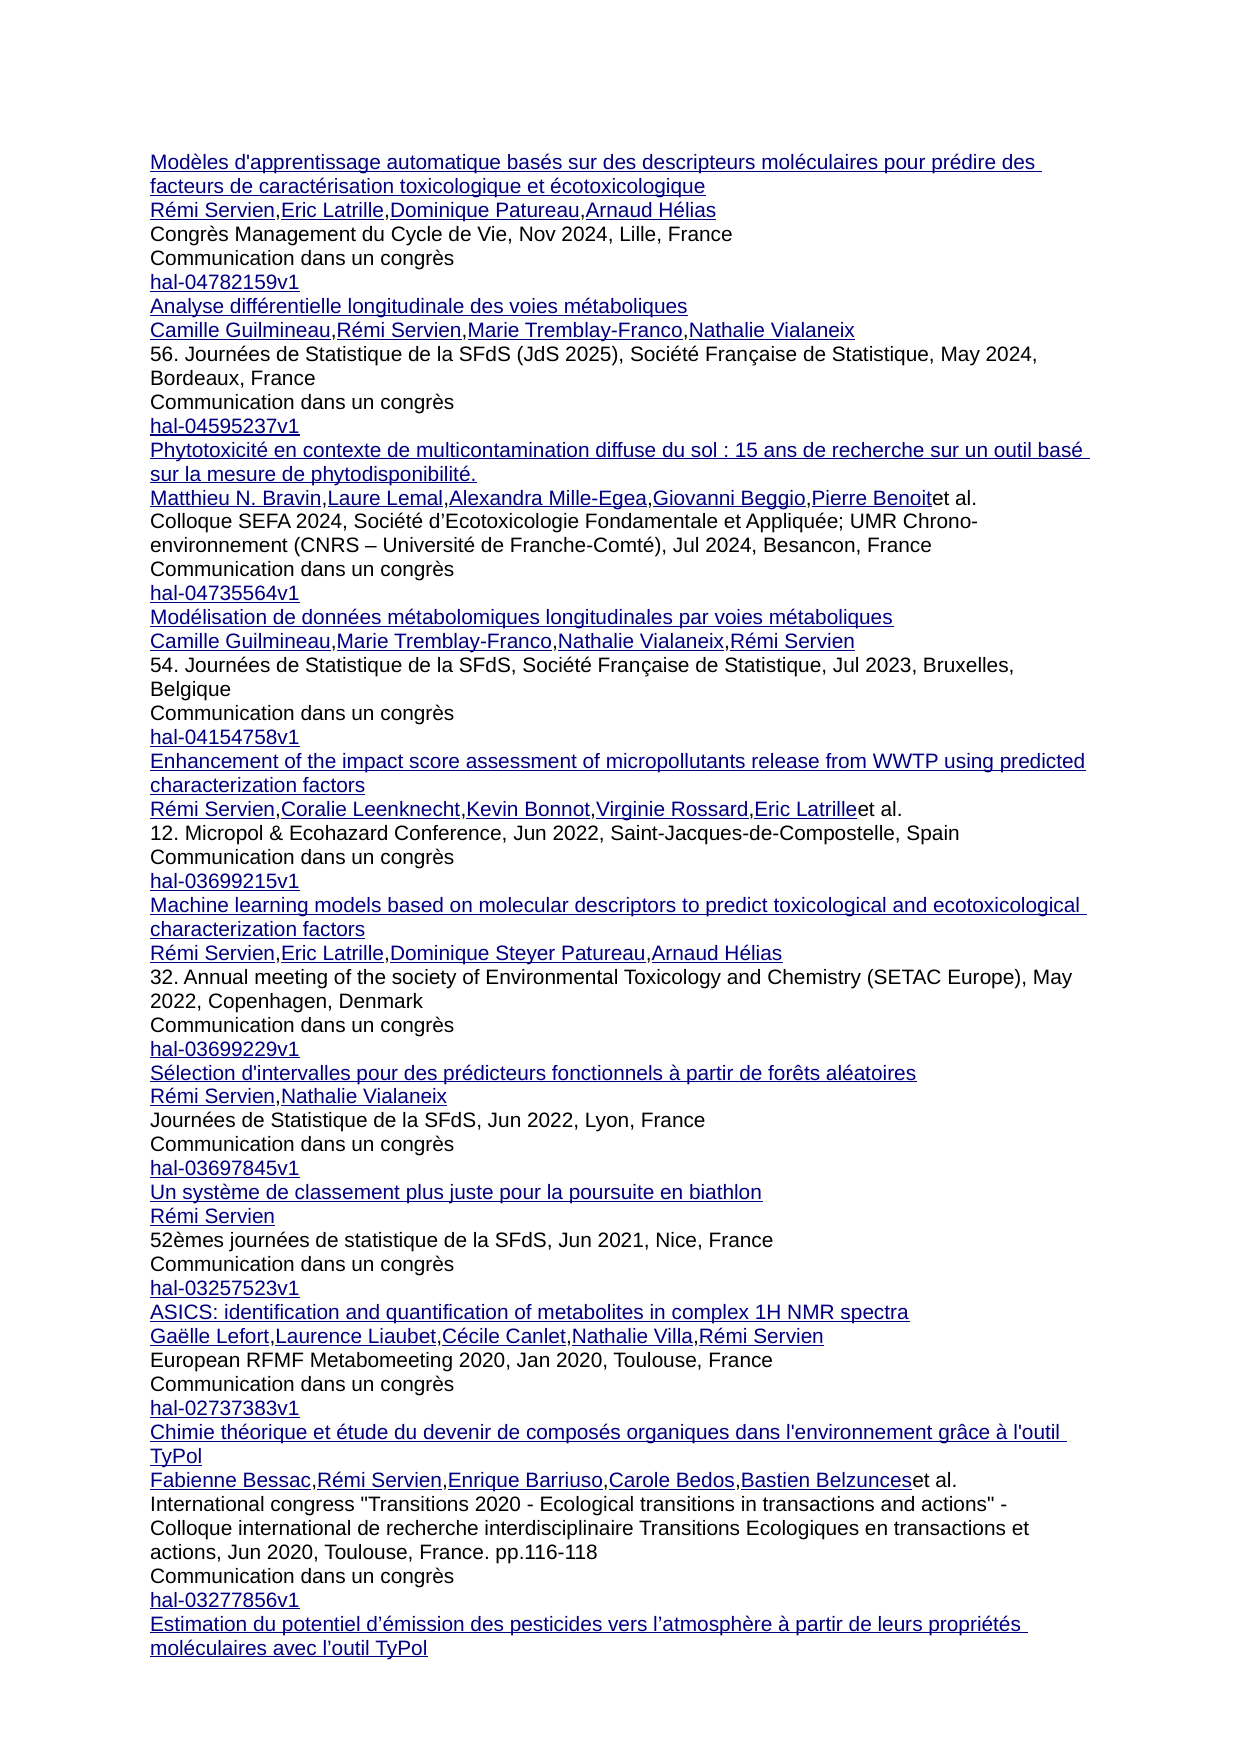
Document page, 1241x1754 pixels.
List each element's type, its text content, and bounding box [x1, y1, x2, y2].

table_cell Enhancement of the impact score assessment of micropollutants release from WWTP using predicted characterization factors Rémi Servien,Coralie Leenknecht,Kevin Bonnot,Virginie Rossard,Eric Latrilleet al. 12. Micropol & Ecohazard Conference, Jun 2022, Saint-Jacques-de-Compostelle, Spain Communication dans un congrès hal-03699215v1 [150, 749, 1090, 893]
table_cell Sélection d'intervalles pour des prédicteurs fonctionnels à partir de forêts aléatoires Rémi Servien,Nathalie Vialaneix Journées de Statistique de la SFdS, Jun 2022, Lyon, France Communication dans un congrès hal-03697845v1 [150, 1060, 1090, 1180]
table_cell Analyse différentielle longitudinale des voies métaboliques Camille Guilmineau,Rémi Servien,Marie Tremblay-Franco,Nathalie Vialaneix 56. Journées de Statistique de la SFdS (JdS 2025), Société Française de Statistique, May 2024, Bordeaux, France Communication dans un congrès hal-04595237v1 [150, 294, 1090, 437]
table_cell Phytotoxicité en contexte de multicontamination diffuse du sol : 15 ans de recherche sur un outil basé [150, 438, 1090, 458]
table_cell Chimie théorique et étude du devenir de composés organiques dans l'environnement grâce à l'outil TyPol Fabienne Bessac,Rémi Servien,Enrique Barriuso,Carole Bedos,Bastien Belzunceset al. International congress "Transitions 2020 - Ecological transitions in transactions and actions" - Colloque international de recherche interdisciplinaire Transitions Ecologiques en transactions et actions, Jun 2020, Toulouse, France. pp.116-118 Communication dans un congrès hal-03277856v1 [150, 1420, 1090, 1611]
table_cell Modèles d'apprentissage automatique basés sur des descripteurs moléculaires pour prédire des facteurs de caractérisation toxicologique et écotoxicologique Rémi Servien,Eric Latrille,Dominique Patureau,Arnaud Hélias Congrès Management du Cycle de Vie, Nov 2024, Lille, France Communication dans un congrès hal-04782159v1 [150, 150, 1090, 294]
table_cell Modélisation de données métabolomiques longitudinales par voies métaboliques Camille Guilmineau,Marie Tremblay-Franco,Nathalie Vialaneix,Rémi Servien 54. Journées de Statistique de la SFdS, Société Française de Statistique, Jul 2023, Bruxelles, Belgique Communication dans un congrès hal-04154758v1 [150, 605, 1090, 749]
table_cell Un système de classement plus juste pour la poursuite en biathlon Rémi Servien 52èmes journées de statistique de la SFdS, Jun 2021, Nice, France Communication dans un congrès hal-03257523v1 [150, 1180, 1090, 1300]
table_cell Machine learning models based on molecular descriptors to predict toxicological and ecotoxicological characterization factors Rémi Servien,Eric Latrille,Dominique Steyer Patureau,Arnaud Hélias 32. Annual meeting of the society of Environmental Toxicology and Chemistry (SETAC Europe), May 2022, Copenhagen, Denmark Communication dans un congrès hal-03699229v1 [150, 893, 1090, 1060]
table_cell sur la mesure de phytodisponibilité. Matthieu N. Bravin,Laure Lemal,Alexandra Mille-Egea,Giovanni Beggio,Pierre Benoitet al. Colloque SEFA 2024, Société d’Ecotoxicologie Fondamentale et Appliquée; UMR Chrono-environnement (CNRS – Université de Franche-Comté), Jul 2024, Besancon, France Communication dans un congrès hal-04735564v1 [150, 459, 1090, 605]
table_cell Estimation du potentiel d’émission des pesticides vers l’atmosphère à partir de leurs propriétés moléculaires avec l’outil TyPol [150, 1611, 1090, 1659]
table_cell ASICS: identification and quantification of metabolites in complex 1H NMR spectra Gaëlle Lefort,Laurence Liaubet,Cécile Canlet,Nathalie Villa,Rémi Servien European RFMF Metabomeeting 2020, Jan 2020, Toulouse, France Communication dans un congrès hal-02737383v1 [150, 1300, 1090, 1420]
